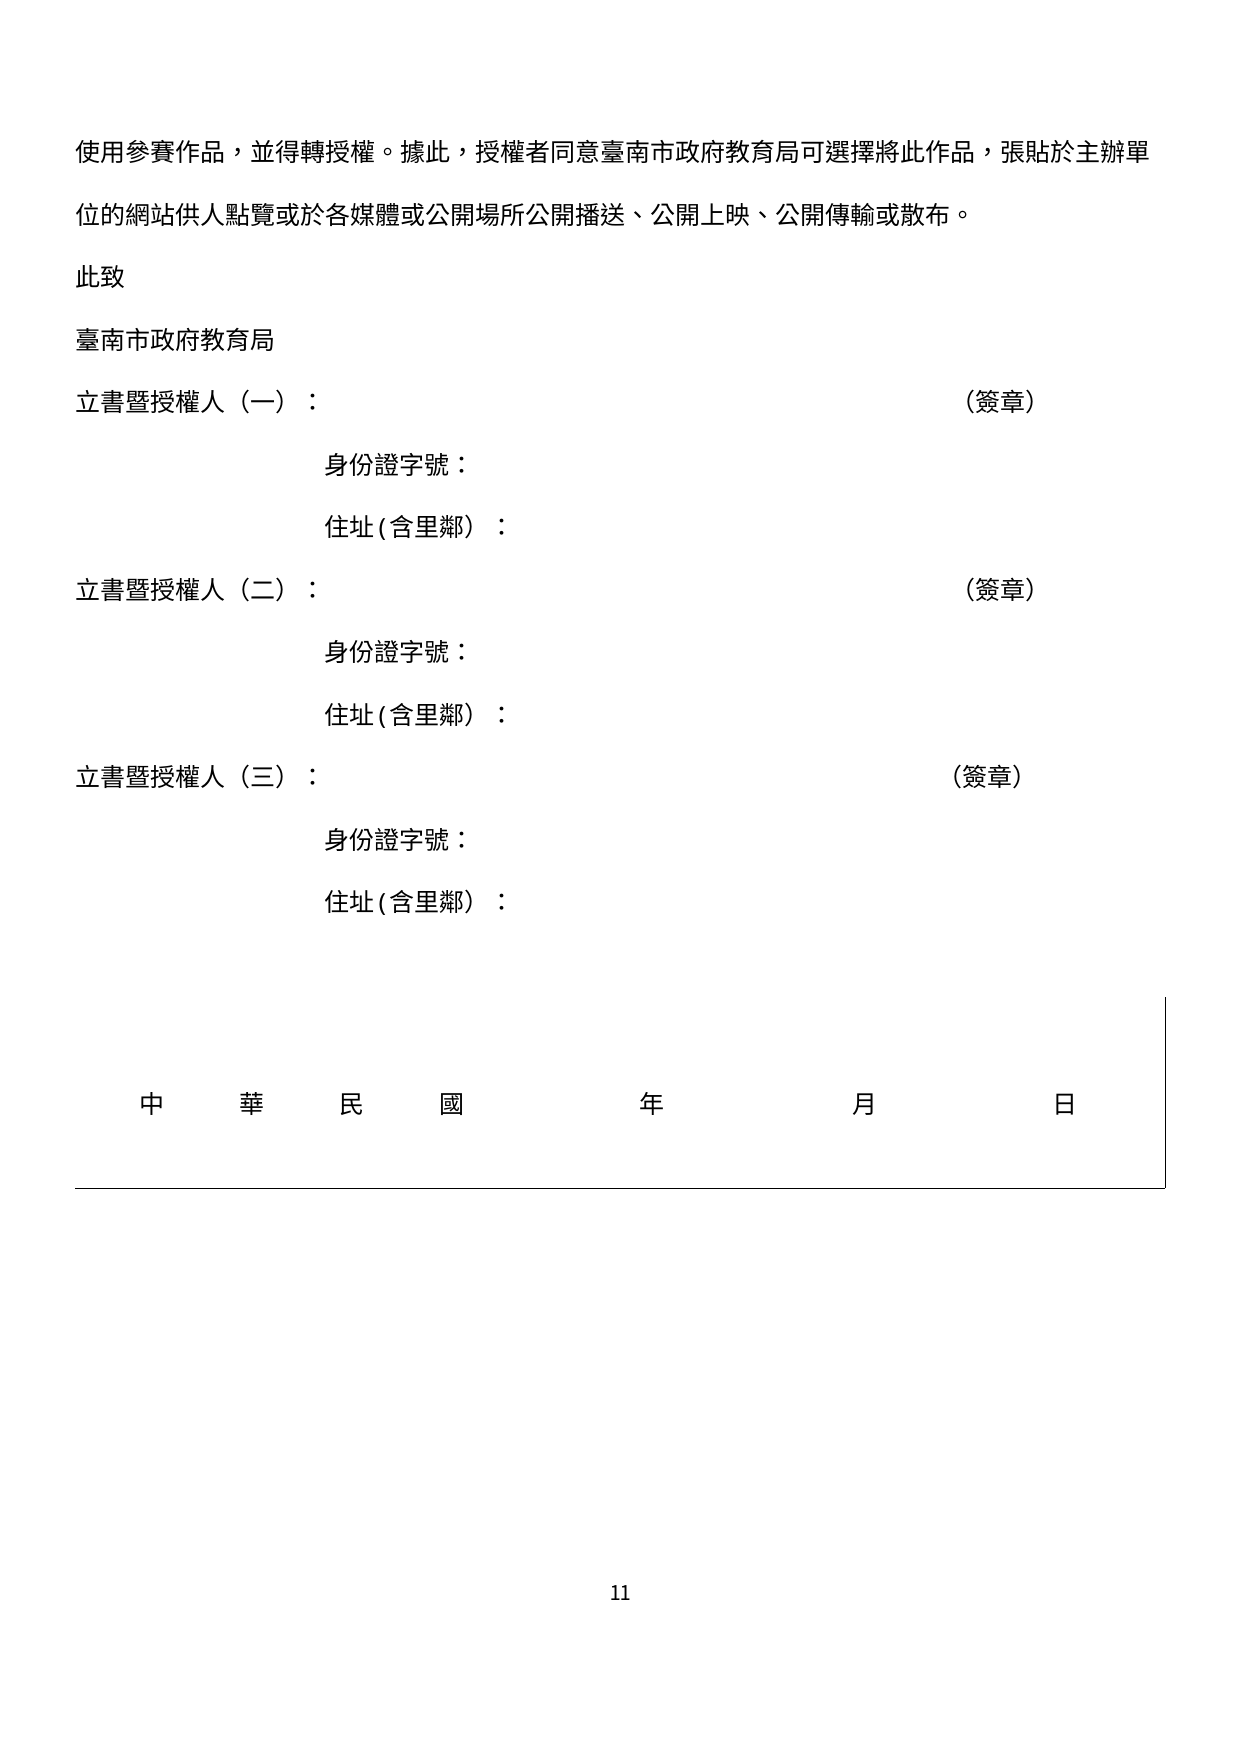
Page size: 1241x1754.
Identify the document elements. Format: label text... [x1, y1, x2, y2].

text 臺南市政府教育局 [75, 297, 1165, 359]
text 住址(含里鄰）： [75, 859, 1165, 922]
text 身份證字號： [75, 609, 1165, 672]
text 身份證字號： [75, 797, 1165, 859]
text 立書暨授權人（二）： （簽章） [75, 547, 1165, 609]
text 立書暨授權人（三）： （簽章） [75, 734, 1165, 797]
text 立書暨授權人（一）： （簽章） [75, 359, 1165, 422]
text 中 華 民 國 年 月 日 [75, 997, 1165, 1188]
text 身份證字號： [75, 422, 1165, 484]
text 此外，就本作品授與主辦單位一免授權金、全球性之永久權利，為宣傳活動或產品，得於重製、編輯、改作、引用、公開展示、公開陳列、公開播送、公開上映、公開傳輸、重新格式化、散佈或使用參賽作品，並得轉授權。據此，授權者同意臺南市政府教育局可選擇將此作品，張貼於主辦單位的網站供人點覽或於各媒體或公開場所公開播送、公開上映、公開傳輸或散布。 [75, 109, 1165, 234]
text 住址(含里鄰）： [75, 484, 1165, 547]
text 此致 [75, 234, 1165, 297]
text 住址(含里鄰）： [75, 672, 1165, 734]
